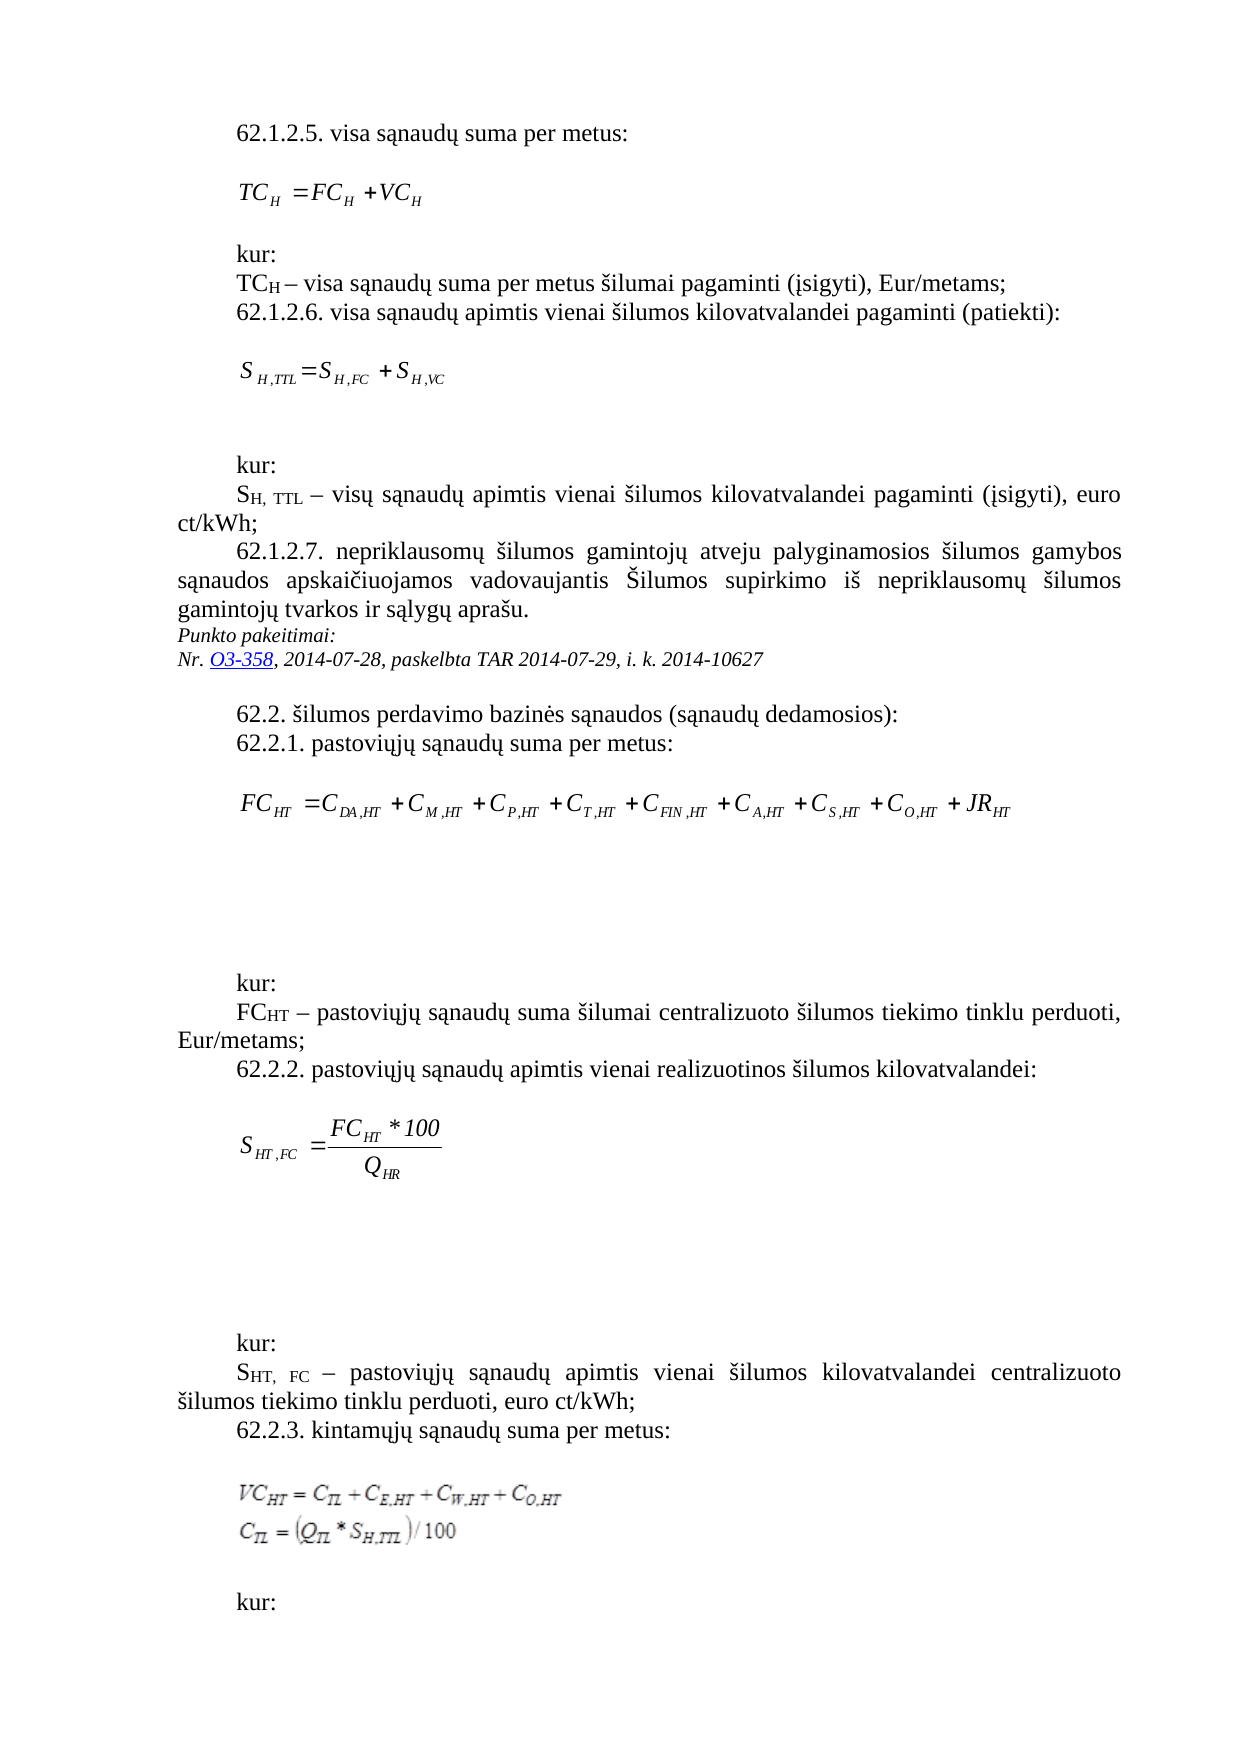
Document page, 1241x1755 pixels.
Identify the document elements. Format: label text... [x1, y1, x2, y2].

text 62.2. šilumos perdavimo bazinės sąnaudos (sąnaudų dedamosios): [177, 699, 1122, 728]
text 62.1.2.7. nepriklausomų šilumos gamintojų atveju palyginamosios šilumos gamybos sąnaudos apskaičiuojamos vadovaujantis Šilumos supirkimo iš nepriklausomų šilumos gamintojų tvarkos ir sąlygų aprašu. [177, 536, 1122, 623]
text Punkto pakeitimai: [177, 623, 1122, 647]
text kur: [177, 450, 1122, 479]
text Nr. O3-358, 2014-07-28, paskelbta TAR 2014-07-29, i. k. 2014-10627 [177, 647, 1122, 671]
text 62.2.2. pastoviųjų sąnaudų apimtis vienai realizuotinos šilumos kilovatvalandei: [177, 1054, 1122, 1083]
text 62.2.3. kintamųjų sąnaudų suma per metus: [177, 1415, 1122, 1443]
text TCH – visa sąnaudų suma per metus šilumai pagaminti (įsigyti), Eur/metams; [177, 268, 1122, 297]
text kur: [177, 939, 1122, 997]
text SHT, FC – pastoviųjų sąnaudų apimtis vienai šilumos kilovatvalandei centralizuoto šilumos tiekimo tinklu perduoti, euro ct/kWh; [177, 1357, 1122, 1415]
text kur: [177, 1587, 1122, 1616]
text FCHT – pastoviųjų sąnaudų suma šilumai centralizuoto šilumos tiekimo tinklu perduoti, Eur/metams; [177, 997, 1122, 1054]
text kur: [177, 1300, 1122, 1357]
text 62.1.2.5. visa sąnaudų suma per metus: [177, 118, 1122, 147]
text 62.2.1. pastoviųjų sąnaudų suma per metus: [177, 728, 1122, 757]
text 62.1.2.6. visa sąnaudų apimtis vienai šilumos kilovatvalandei pagaminti (patiekti): [177, 297, 1122, 326]
text kur: [177, 239, 1122, 268]
text SH, TTL – visų sąnaudų apimtis vienai šilumos kilovatvalandei pagaminti (įsigyti), euro ct/kWh; [177, 479, 1122, 536]
